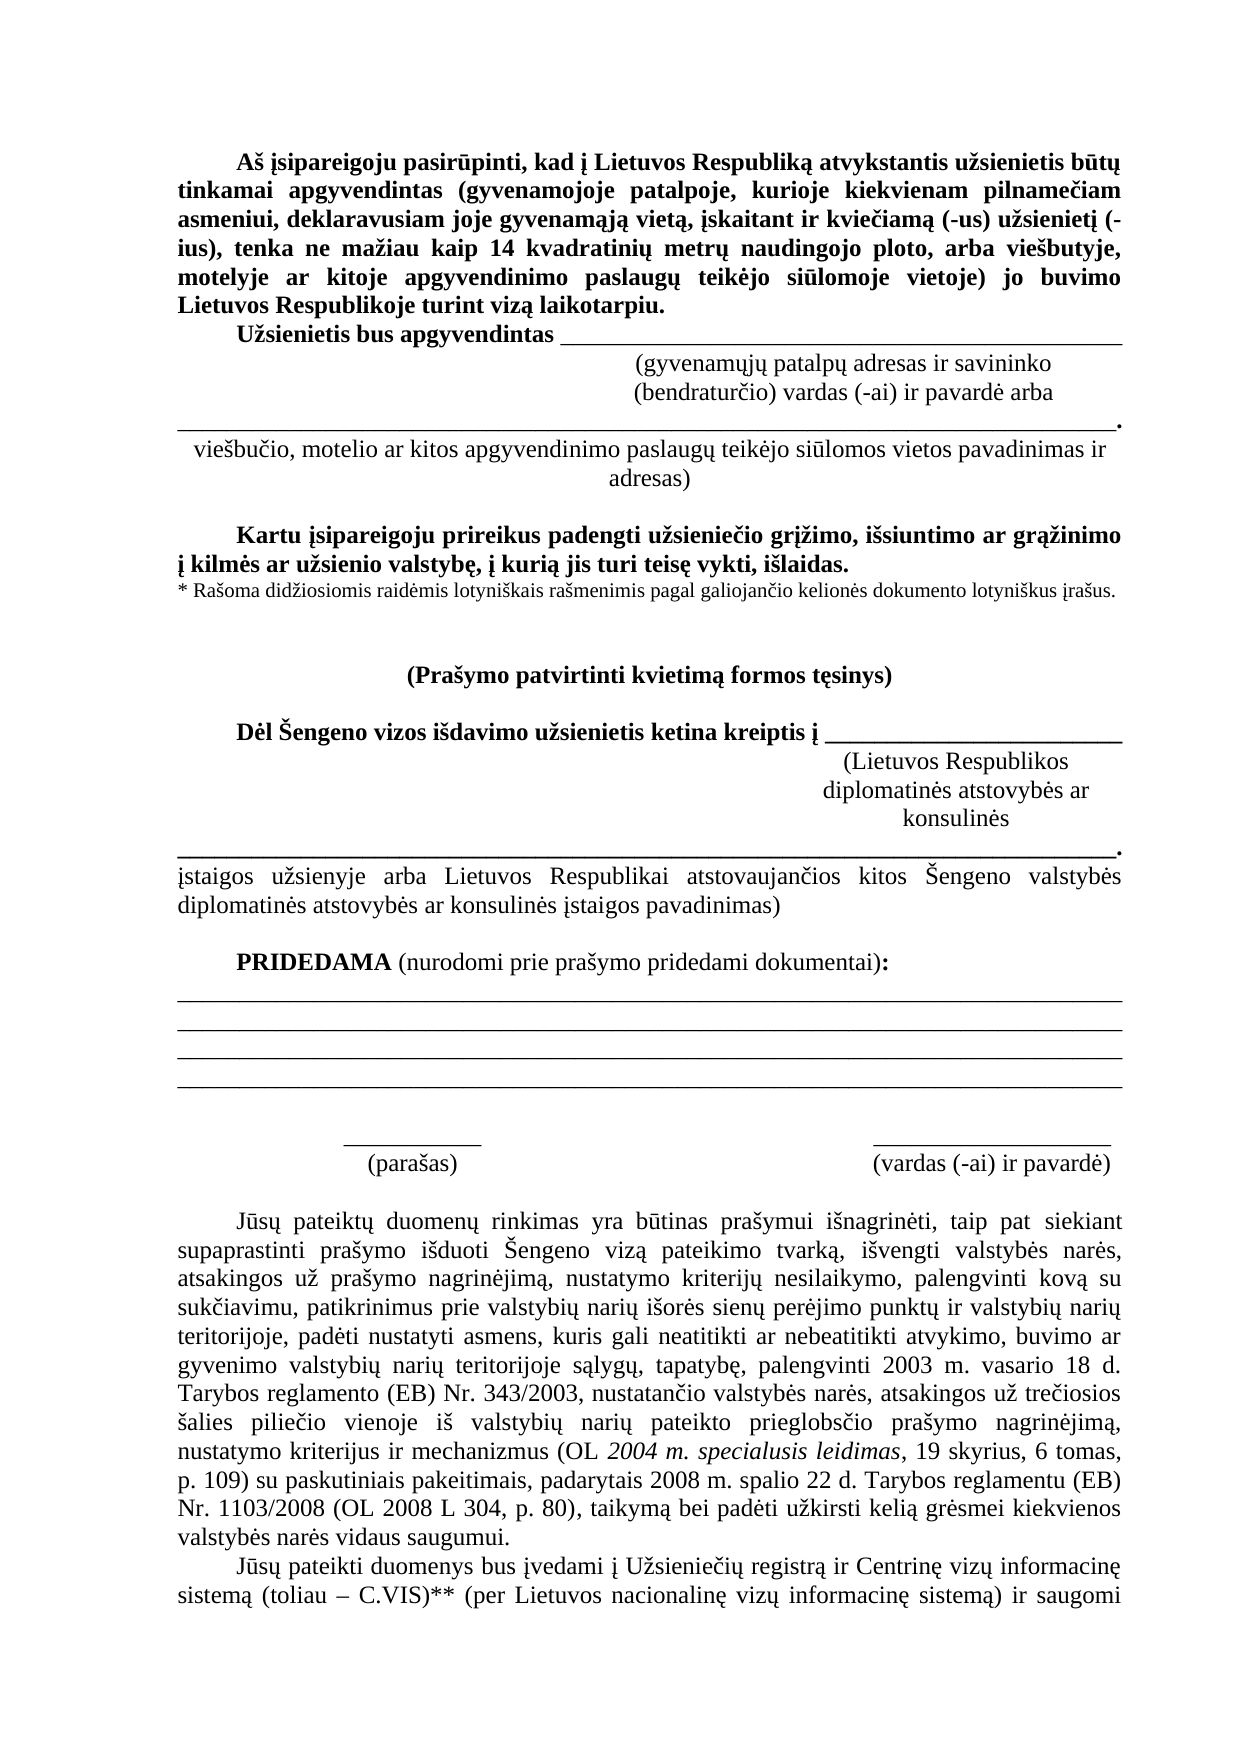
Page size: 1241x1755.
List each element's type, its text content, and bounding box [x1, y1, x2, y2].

text Kartu įsipareigoju prireikus padengti užsieniečio grįžimo, išsiuntimo ar grąžinimo į kilmės ar užsienio valstybę, į kurią jis turi teisę vykti, išlaidas. [177, 521, 1122, 578]
text _ . [177, 406, 1122, 434]
text _ [177, 976, 1122, 1001]
text Dėl Šengeno vizos išdavimo užsienietis ketina kreiptis į [177, 717, 1122, 746]
text (Lietuvos Respublikos diplomatinės atstovybės ar konsulinės [790, 746, 1122, 832]
text * Rašoma didžiosiomis raidėmis lotyniškais rašmenimis pagal galiojančio kelionės dokumento lotyniškus įrašus. [177, 578, 1122, 602]
text (Prašymo patvirtinti kvietimą formos tęsinys) [177, 660, 1122, 688]
text PRIDEDAMA (nurodomi prie prašymo pridedami dokumentai): [177, 947, 1122, 976]
text įstaigos užsienyje arba Lietuvos Respublikai atstovaujančios kitos Šengeno valstybės diplomatinės atstovybės ar konsulinės įstaigos pavadinimas) [177, 861, 1122, 918]
text Jūsų pateikti duomenys bus įvedami į Užsieniečių registrą ir Centrinę vizų informacinę sistemą (toliau – C.VIS)** (per Lietuvos nacionalinę vizų informacinę sistemą) ir saugomi [177, 1551, 1122, 1608]
text viešbučio, motelio ar kitos apgyvendinimo paslaugų teikėjo siūlomos vietos pavadinimas ir adresas) [177, 434, 1122, 492]
text Aš įsipareigoju pasirūpinti, kad į Lietuvos Respubliką atvykstantis užsienietis būtų tinkamai apgyvendintas (gyvenamojoje patalpoje, kurioje kiekvienam pilnamečiam asmeniui, deklaravusiam joje gyvenamąją vietą, įskaitant ir kviečiamą (-us) užsienietį (-ius), tenka ne mažiau kaip 14 kvadratinių metrų naudingojo ploto, arba viešbutyje, motelyje ar kitoje apgyvendinimo paslaugų teikėjo siūlomoje vietoje) jo buvimo Lietuvos Respublikoje turint vizą laikotarpiu. [177, 147, 1122, 319]
text Užsienietis bus apgyvendintas [177, 319, 1122, 348]
table_header ___________________ (vardas (-ai) ir pavardė) [648, 1120, 1122, 1177]
text (gyvenamųjų patalpų adresas ir savininko (bendraturčio) vardas (-ai) ir pavardė arba [565, 348, 1122, 406]
text _ [177, 1033, 1122, 1058]
text _ . [177, 832, 1122, 861]
text _ [177, 1062, 1122, 1087]
text Jūsų pateiktų duomenų rinkimas yra būtinas prašymui išnagrinėti, taip pat siekiant supaprastinti prašymo išduoti Šengeno vizą pateikimo tvarką, išvengti valstybės narės, atsakingos už prašymo nagrinėjimą, nustatymo kriterijų nesilaikymo, palengvinti kovą su sukčiavimu, patikrinimus prie valstybių narių išorės sienų perėjimo punktų ir valstybių narių teritorijoje, padėti nustatyti asmens, kuris gali neatitikti ar nebeatitikti atvykimo, buvimo ar gyvenimo valstybių narių teritorijoje sąlygų, tapatybę, palengvinti 2003 m. vasario 18 d. Tarybos reglamento (EB) Nr. 343/2003, nustatančio valstybės narės, atsakingos už trečiosios šalies piliečio vienoje iš valstybių narių pateikto prieglobsčio prašymo nagrinėjimą, nustatymo kriterijus ir mechanizmus (OL 2004 m. specialusis leidimas, 19 skyrius, 6 tomas, p. 109) su paskutiniais pakeitimais, padarytais 2008 m. spalio 22 d. Tarybos reglamentu (EB) Nr. 1103/2008 (OL 2008 L 304, p. 80), taikymą bei padėti užkirsti kelią grėsmei kiekvienos valstybės narės vidaus saugumui. [177, 1206, 1122, 1551]
text _ [177, 1005, 1122, 1030]
table_header ___________ (parašas) [177, 1120, 647, 1177]
